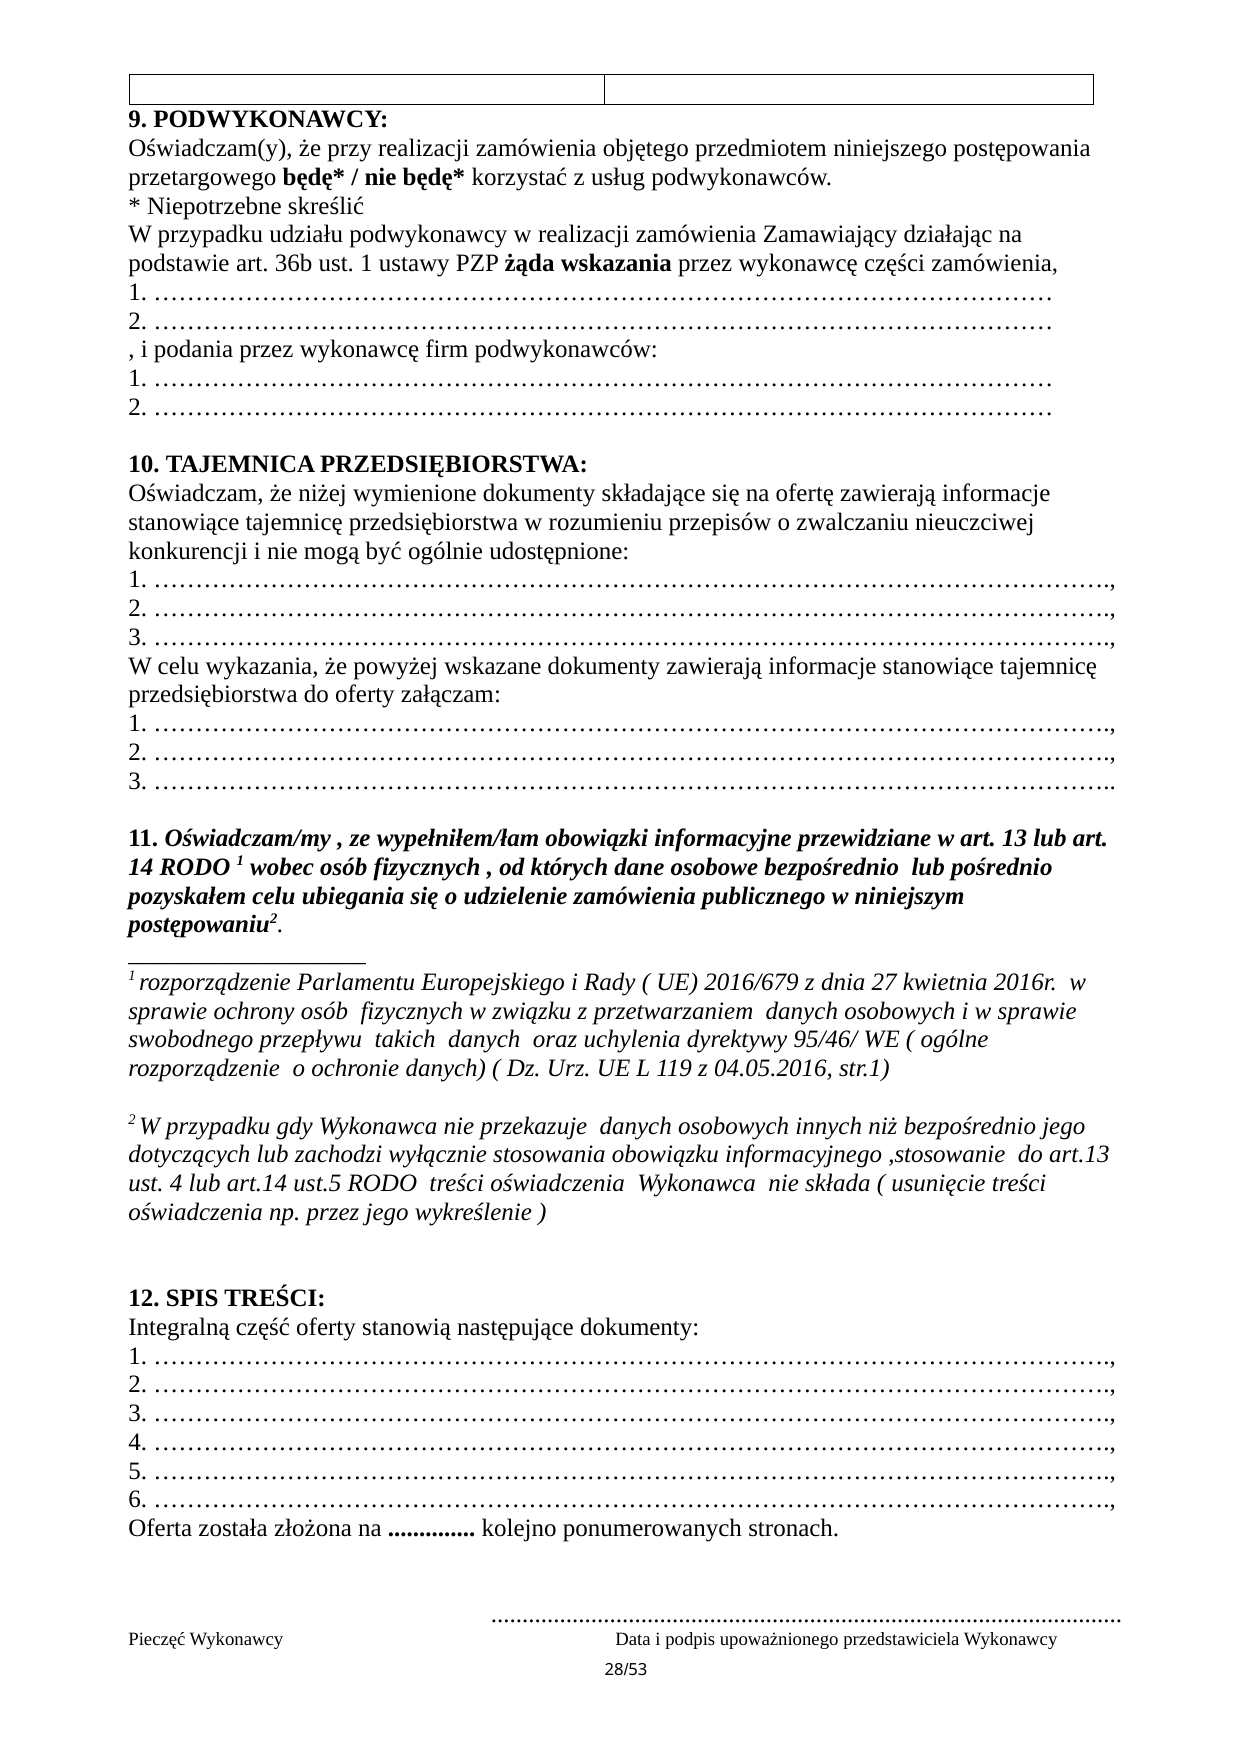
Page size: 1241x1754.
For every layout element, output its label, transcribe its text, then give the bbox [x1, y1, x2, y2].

text 12. SPIS TREŚCI: [128, 1283, 1123, 1312]
text 6. ……………………………………………………………………………………………………., [128, 1484, 1123, 1513]
table_cell [605, 75, 1093, 103]
text 10. TAJEMNICA PRZEDSIĘBIORSTWA: [128, 449, 1123, 478]
text 2. ……………………………………………………………………………………………………., [128, 1369, 1123, 1398]
text 2. ……………………………………………………………………………………………… [128, 392, 1123, 421]
text 9. PODWYKONAWCY: [128, 104, 1123, 133]
text 1. ……………………………………………………………………………………………… [128, 277, 1123, 306]
text ___________________ [128, 938, 1123, 967]
text 3. ……………………………………………………………………………………………………., [128, 622, 1123, 651]
text W przypadku udziału podwykonawcy w realizacji zamówienia Zamawiający działając na podstawie art. 36b ust. 1 ustawy PZP żąda wskazania przez wykonawcę części zamówienia, [128, 219, 1123, 277]
text 11. Oświadczam/my , ze wypełniłem/łam obowiązki informacyjne przewidziane w art. 13 lub art. 14 RODO 1 wobec osób fizycznych , od których dane osobowe bezpośrednio lub pośrednio pozyskałem celu ubiegania się o udzielenie zamówienia publicznego w niniejszym postępowaniu2. [128, 823, 1123, 938]
text * Niepotrzebne skreślić [128, 191, 1123, 219]
text 2. ……………………………………………………………………………………………………., [128, 593, 1123, 622]
text 5. ……………………………………………………………………………………………………., [128, 1456, 1123, 1484]
text Oświadczam(y), że przy realizacji zamówienia objętego przedmiotem niniejszego postępowania przetargowego będę* / nie będę* korzystać z usług podwykonawców. [128, 133, 1123, 191]
text 2. ……………………………………………………………………………………………………., [128, 737, 1123, 766]
text , i podania przez wykonawcę firm podwykonawców: [128, 334, 1123, 363]
text 3. …………………………………………………………………………………………………….. [128, 766, 1123, 794]
text 2. ……………………………………………………………………………………………… [128, 306, 1123, 334]
text 1. ……………………………………………………………………………………………… [128, 363, 1123, 392]
text 1. ……………………………………………………………………………………………………., [128, 708, 1123, 737]
text 3. ……………………………………………………………………………………………………., [128, 1398, 1123, 1427]
text 2 W przypadku gdy Wykonawca nie przekazuje danych osobowych innych niż bezpośrednio jego dotyczących lub zachodzi wyłącznie stosowania obowiązku informacyjnego ,stosowanie do art.13 ust. 4 lub art.14 ust.5 RODO treści oświadczenia Wykonawca nie składa ( usunięcie treści oświadczenia np. przez jego wykreślenie ) [128, 1111, 1123, 1226]
text przedsiębiorstwa do oferty załączam: [128, 679, 1123, 708]
text 1 rozporządzenie Parlamentu Europejskiego i Rady ( UE) 2016/679 z dnia 27 kwietnia 2016r. w sprawie ochrony osób fizycznych w związku z przetwarzaniem danych osobowych i w sprawie swobodnego przepływu takich danych oraz uchylenia dyrektywy 95/46/ WE ( ogólne rozporządzenie o ochronie danych) ( Dz. Urz. UE L 119 z 04.05.2016, str.1) [128, 967, 1123, 1082]
text W celu wykazania, że powyżej wskazane dokumenty zawierają informacje stanowiące tajemnicę [128, 651, 1123, 679]
text 1. ……………………………………………………………………………………………………., [128, 564, 1123, 593]
text 1. ……………………………………………………………………………………………………., [128, 1341, 1123, 1369]
text ..................................................................................................... [128, 1599, 1123, 1628]
text Pieczęć Wykonawcy Data i podpis upoważnionego przedstawiciela Wykonawcy [128, 1628, 1123, 1650]
text 4. ……………………………………………………………………………………………………., [128, 1427, 1123, 1456]
text Oświadczam, że niżej wymienione dokumenty składające się na ofertę zawierają informacje stanowiące tajemnicę przedsiębiorstwa w rozumieniu przepisów o zwalczaniu nieuczciwej konkurencji i nie mogą być ogólnie udostępnione: [128, 478, 1123, 564]
text Integralną część oferty stanowią następujące dokumenty: [128, 1312, 1123, 1341]
table_cell [130, 75, 604, 103]
text Oferta została złożona na .............. kolejno ponumerowanych stronach. [128, 1513, 1123, 1542]
